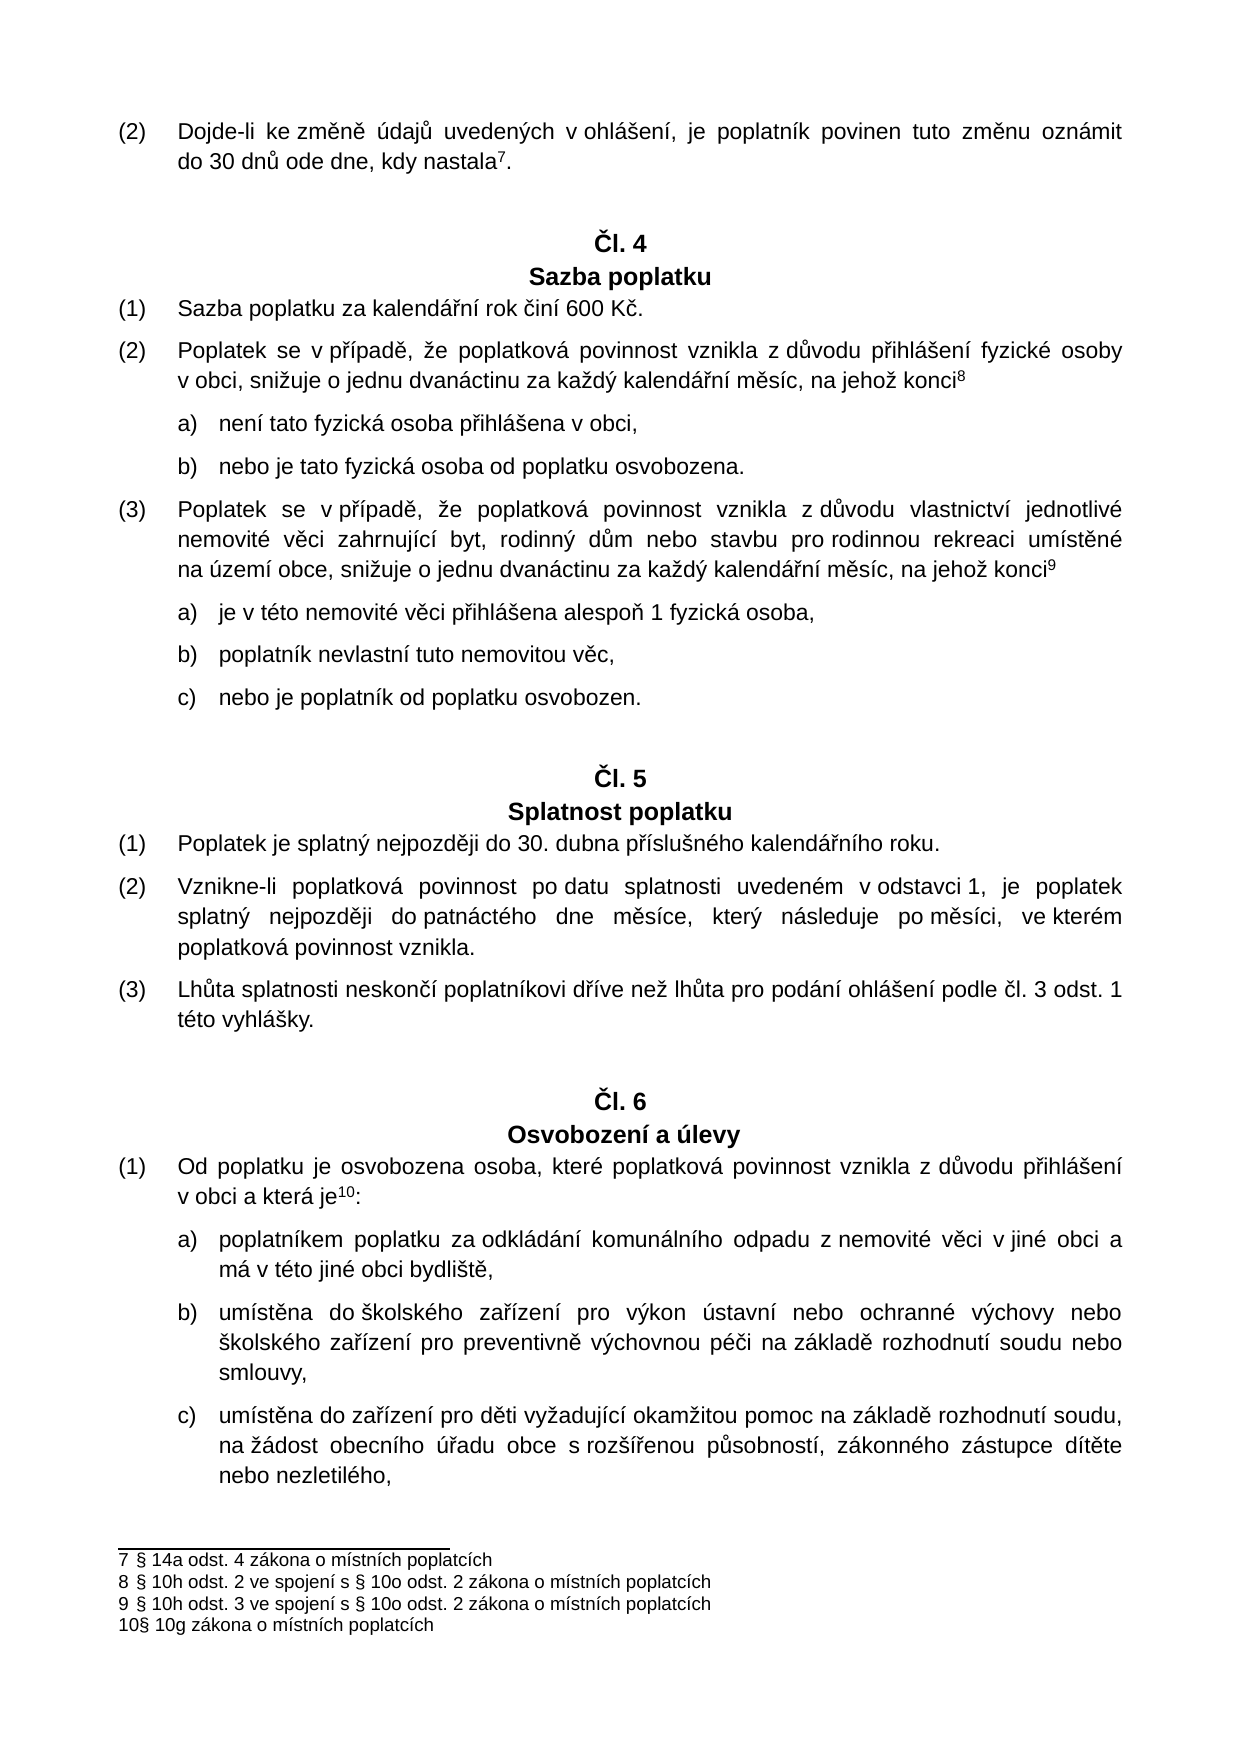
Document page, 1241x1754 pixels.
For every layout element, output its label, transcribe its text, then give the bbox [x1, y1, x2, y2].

list § 10g zákona o místních poplatcích [118, 1614, 1122, 1635]
list Od poplatku je osvobozena osoba, které poplatková povinnost vznikla z důvodu přihlášení v obci a která je: [118, 1153, 1122, 1209]
list Sazba poplatku za kalendářní rok činí 600 Kč. [118, 294, 1122, 321]
subtitle Čl. 4 Sazba poplatku [118, 228, 1122, 290]
list Dojde-li ke změně údajů uvedených v ohlášení, je poplatník povinen tuto změnu oznámit do 30 dnů ode dne, kdy nastala. [118, 118, 1122, 175]
list poplatník nevlastní tuto nemovitou věc, [177, 641, 1122, 668]
list je v této nemovité věci přihlášena alespoň 1 fyzická osoba, [177, 599, 1122, 625]
list poplatníkem poplatku za odkládání komunálního odpadu z nemovité věci v jiné obci a má v této jiné obci bydliště, [177, 1226, 1122, 1282]
list Lhůta splatnosti neskončí poplatníkovi dříve než lhůta pro podání ohlášení podle čl. 3 odst. 1 této vyhlášky. [118, 976, 1122, 1033]
subtitle Čl. 6 Osvobození a úlevy [118, 1087, 1122, 1148]
list § 10h odst. 3 ve spojení s § 10o odst. 2 zákona o místních poplatcích [118, 1592, 1122, 1614]
list Poplatek je splatný nejpozději do 30. dubna příslušného kalendářního roku. [118, 830, 1122, 857]
list Poplatek se v případě, že poplatková povinnost vznikla z důvodu vlastnictví jednotlivé nemovité věci zahrnující byt, rodinný dům nebo stavbu pro rodinnou rekreaci umístěné na území obce, snižuje o jednu dvanáctinu za každý kalendářní měsíc, na jehož konci [118, 496, 1122, 582]
list § 10h odst. 2 ve spojení s § 10o odst. 2 zákona o místních poplatcích [118, 1571, 1122, 1592]
list umístěna do zařízení pro děti vyžadující okamžitou pomoc na základě rozhodnutí soudu, na žádost obecního úřadu obce s rozšířenou působností, zákonného zástupce dítěte nebo nezletilého, [177, 1402, 1122, 1488]
list není tato fyzická osoba přihlášena v obci, [177, 410, 1122, 437]
list § 14a odst. 4 zákona o místních poplatcích [118, 1549, 1122, 1571]
list Poplatek se v případě, že poplatková povinnost vznikla z důvodu přihlášení fyzické osoby v obci, snižuje o jednu dvanáctinu za každý kalendářní měsíc, na jehož konci [118, 337, 1122, 394]
list nebo je tato fyzická osoba od poplatku osvobozena. [177, 453, 1122, 479]
list umístěna do školského zařízení pro výkon ústavní nebo ochranné výchovy nebo školského zařízení pro preventivně výchovnou péči na základě rozhodnutí soudu nebo smlouvy, [177, 1298, 1122, 1385]
list nebo je poplatník od poplatku osvobozen. [177, 684, 1122, 711]
subtitle Čl. 5 Splatnost poplatku [118, 764, 1122, 826]
list Vznikne-li poplatková povinnost po datu splatnosti uvedeném v odstavci 1, je poplatek splatný nejpozději do patnáctého dne měsíce, který následuje po měsíci, ve kterém poplatková povinnost vznikla. [118, 873, 1122, 960]
